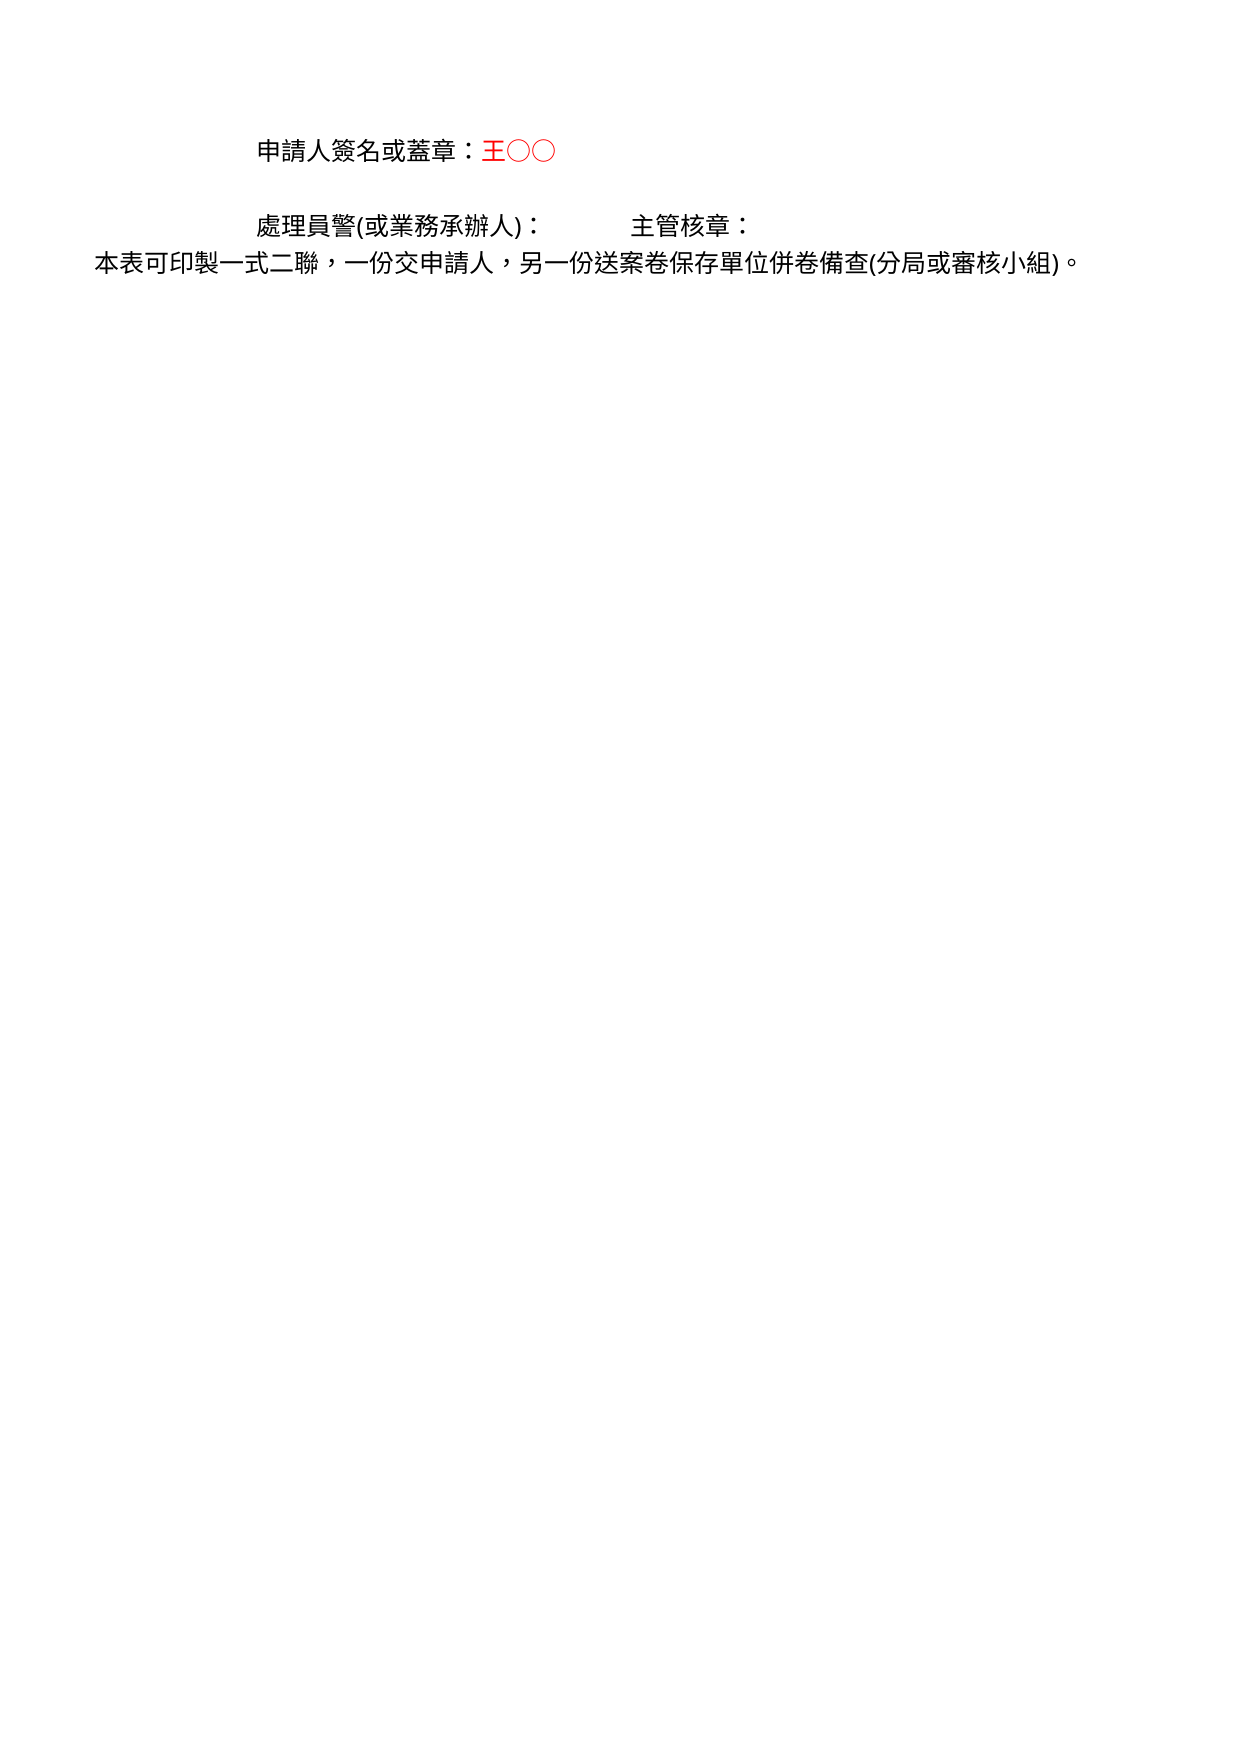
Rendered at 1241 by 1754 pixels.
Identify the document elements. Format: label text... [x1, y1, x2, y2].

text 本表可印製一式二聯，一份交申請人，另一份送案卷保存單位併卷備查(分局或審核小組)。 [94, 243, 1144, 281]
text 申請人簽名或蓋章：王○○ [94, 131, 1144, 168]
text 處理員警(或業務承辦人)： 主管核章： [94, 206, 1144, 243]
